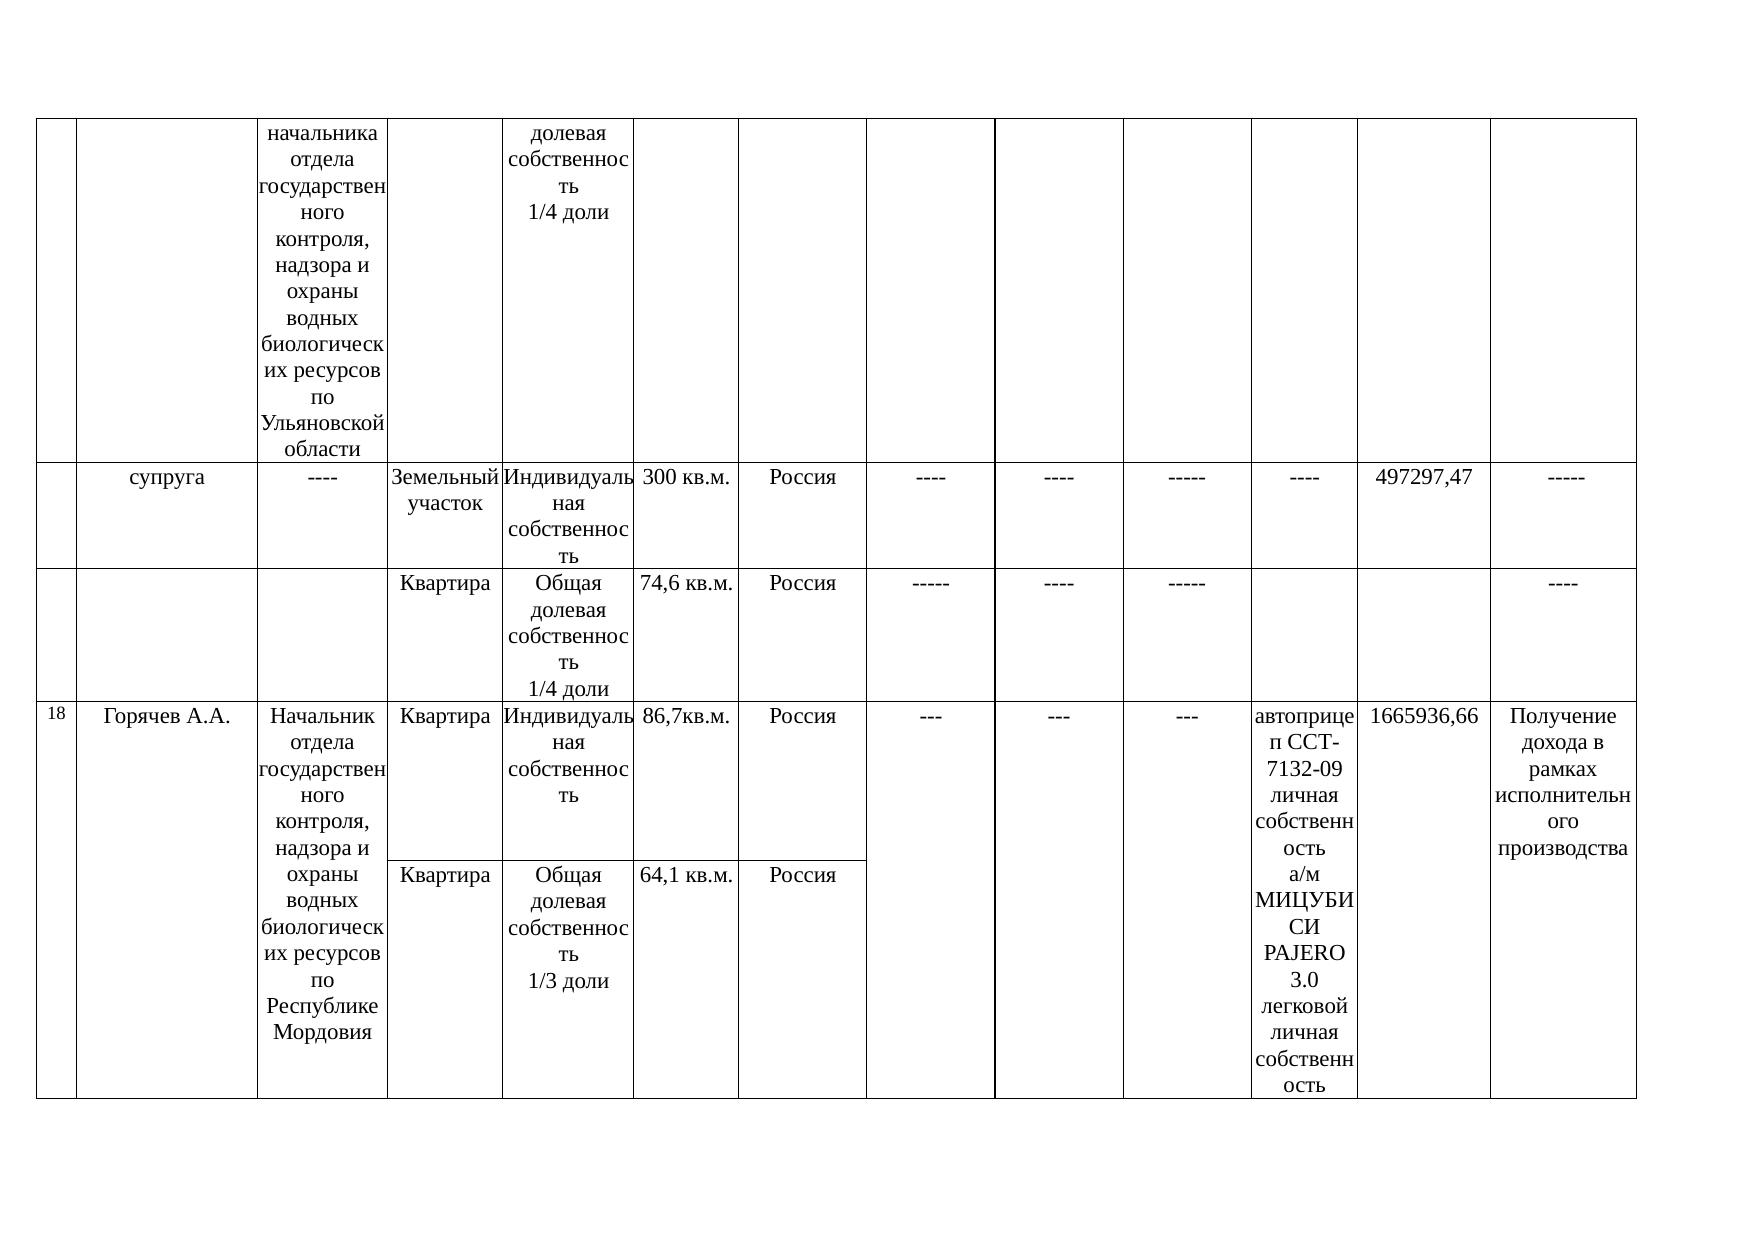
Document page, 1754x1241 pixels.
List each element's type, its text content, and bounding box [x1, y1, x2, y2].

table_cell ---- [996, 463, 1123, 568]
table_cell Земельный участок [388, 463, 502, 568]
table_cell [77, 569, 257, 701]
table_cell Россия [739, 861, 866, 1097]
table_cell [37, 569, 76, 701]
table_cell [739, 119, 866, 462]
table_cell [77, 119, 257, 462]
table_cell ---- [1491, 569, 1636, 701]
table_cell Индивидуальная собственность [503, 702, 633, 860]
table_cell [37, 463, 76, 568]
table_cell Квартира [388, 569, 502, 701]
table_cell --- [867, 702, 994, 1097]
table_cell 74,6 кв.м. [634, 569, 738, 701]
table_cell ----- [1491, 463, 1636, 568]
table_cell автоприцеп ССТ-7132-09 личная собственность а/м МИЦУБИСИ PAJERO 3.0 легковой личная собственность [1252, 702, 1357, 1097]
table_cell ---- [1491, 119, 1636, 462]
table_cell ----- [1124, 463, 1251, 568]
table_cell 86,7кв.м. [634, 702, 738, 860]
table_cell [1252, 569, 1357, 701]
table_cell Общая долевая собственность 1/4 доли [503, 569, 633, 701]
table_cell [37, 119, 76, 462]
table_cell Получение дохода в рамках исполнительного производства [1491, 702, 1636, 1097]
table_cell Россия [739, 463, 866, 568]
table_cell [1358, 119, 1490, 462]
table_cell --- [1124, 119, 1251, 462]
table_cell супруга [77, 463, 257, 568]
table_cell --- [996, 702, 1123, 1097]
table_cell [634, 119, 738, 462]
table_cell Квартира [388, 861, 502, 1097]
table_cell [258, 569, 387, 701]
table_cell Общая долевая собственность 1/3 доли [503, 861, 633, 1097]
table_cell ----- [1124, 569, 1251, 701]
table_cell Россия [739, 702, 866, 860]
table_cell 18 [37, 702, 76, 1097]
table_cell 300 кв.м. [634, 463, 738, 568]
table_cell ---- [258, 463, 387, 568]
table_cell долевая собственность 1/4 доли [503, 119, 633, 462]
table_cell начальника отдела государственного контроля, надзора и охраны водных биологических ресурсов по Ульяновской области [258, 119, 387, 462]
table_cell [388, 119, 502, 462]
table_cell ----- [867, 569, 994, 701]
table_cell ---- [1252, 119, 1357, 462]
table_cell --- [1124, 702, 1251, 1097]
table_cell Горячев А.А. [77, 702, 257, 1097]
table_cell ---- [996, 569, 1123, 701]
table_cell 497297,47 [1358, 463, 1490, 568]
table_cell Начальник отдела государственного контроля, надзора и охраны водных биологических ресурсов по Республике Мордовия [258, 702, 387, 1097]
table_cell [1358, 569, 1490, 701]
table_cell 1665936,66 [1358, 702, 1490, 1097]
table_cell ---- [1252, 463, 1357, 568]
table_cell Индивидуальная собственность [503, 463, 633, 568]
table_cell 64,1 кв.м. [634, 861, 738, 1097]
table_cell ---- [996, 119, 1123, 462]
table_cell Квартира [388, 702, 502, 860]
table_cell ---- [867, 463, 994, 568]
table_cell Россия [739, 569, 866, 701]
table_cell ---- [867, 119, 994, 462]
